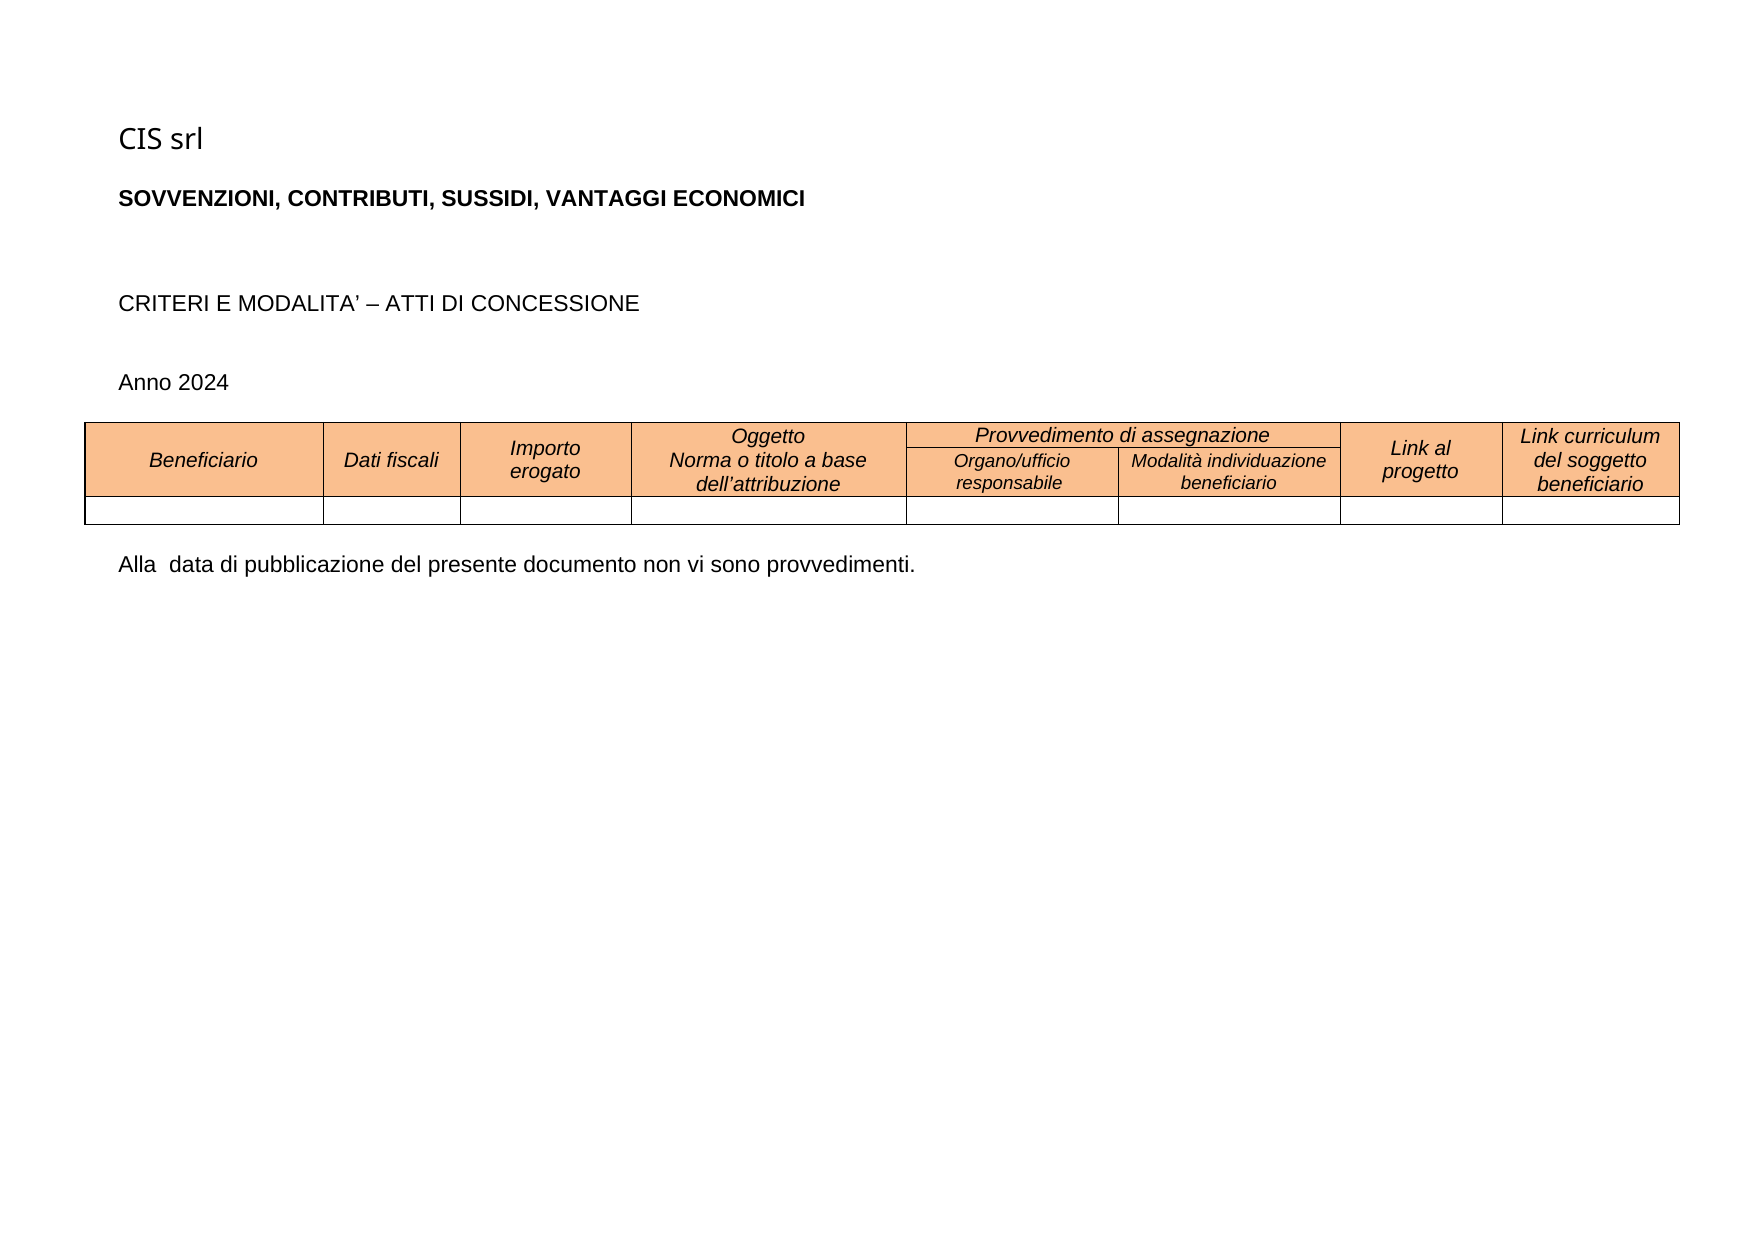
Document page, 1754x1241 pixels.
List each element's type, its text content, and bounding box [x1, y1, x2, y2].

table_cell [324, 497, 460, 523]
table_header Link al progetto [1341, 423, 1502, 496]
table_header Provvedimento di assegnazione [907, 423, 1340, 447]
table_header Beneficiario [86, 423, 323, 496]
table_cell [1341, 497, 1502, 523]
table_header Oggetto Norma o titolo a base dell’attribuzione [632, 423, 906, 496]
table_header Importo erogato [461, 423, 631, 496]
table_cell [86, 497, 323, 523]
text CIS srl [118, 118, 1606, 158]
table_cell [1119, 497, 1340, 523]
table_cell [907, 497, 1118, 523]
table_cell Modalità individuazione beneficiario [1119, 448, 1340, 496]
text CRITERI E MODALITA’ – ATTI DI CONCESSIONE [118, 290, 1606, 316]
table_cell [632, 497, 906, 523]
table_header Link curriculum del soggetto beneficiario [1503, 423, 1679, 496]
table_cell [1503, 497, 1679, 523]
table_cell [461, 497, 631, 523]
text SOVVENZIONI, CONTRIBUTI, SUSSIDI, VANTAGGI ECONOMICI [118, 184, 1606, 211]
text Alla data di pubblicazione del presente documento non vi sono provvedimenti. [118, 551, 1606, 577]
table_header Dati fiscali [324, 423, 460, 496]
table_cell Organo/ufficio responsabile [907, 448, 1118, 496]
text Anno 2024 [118, 369, 1606, 395]
